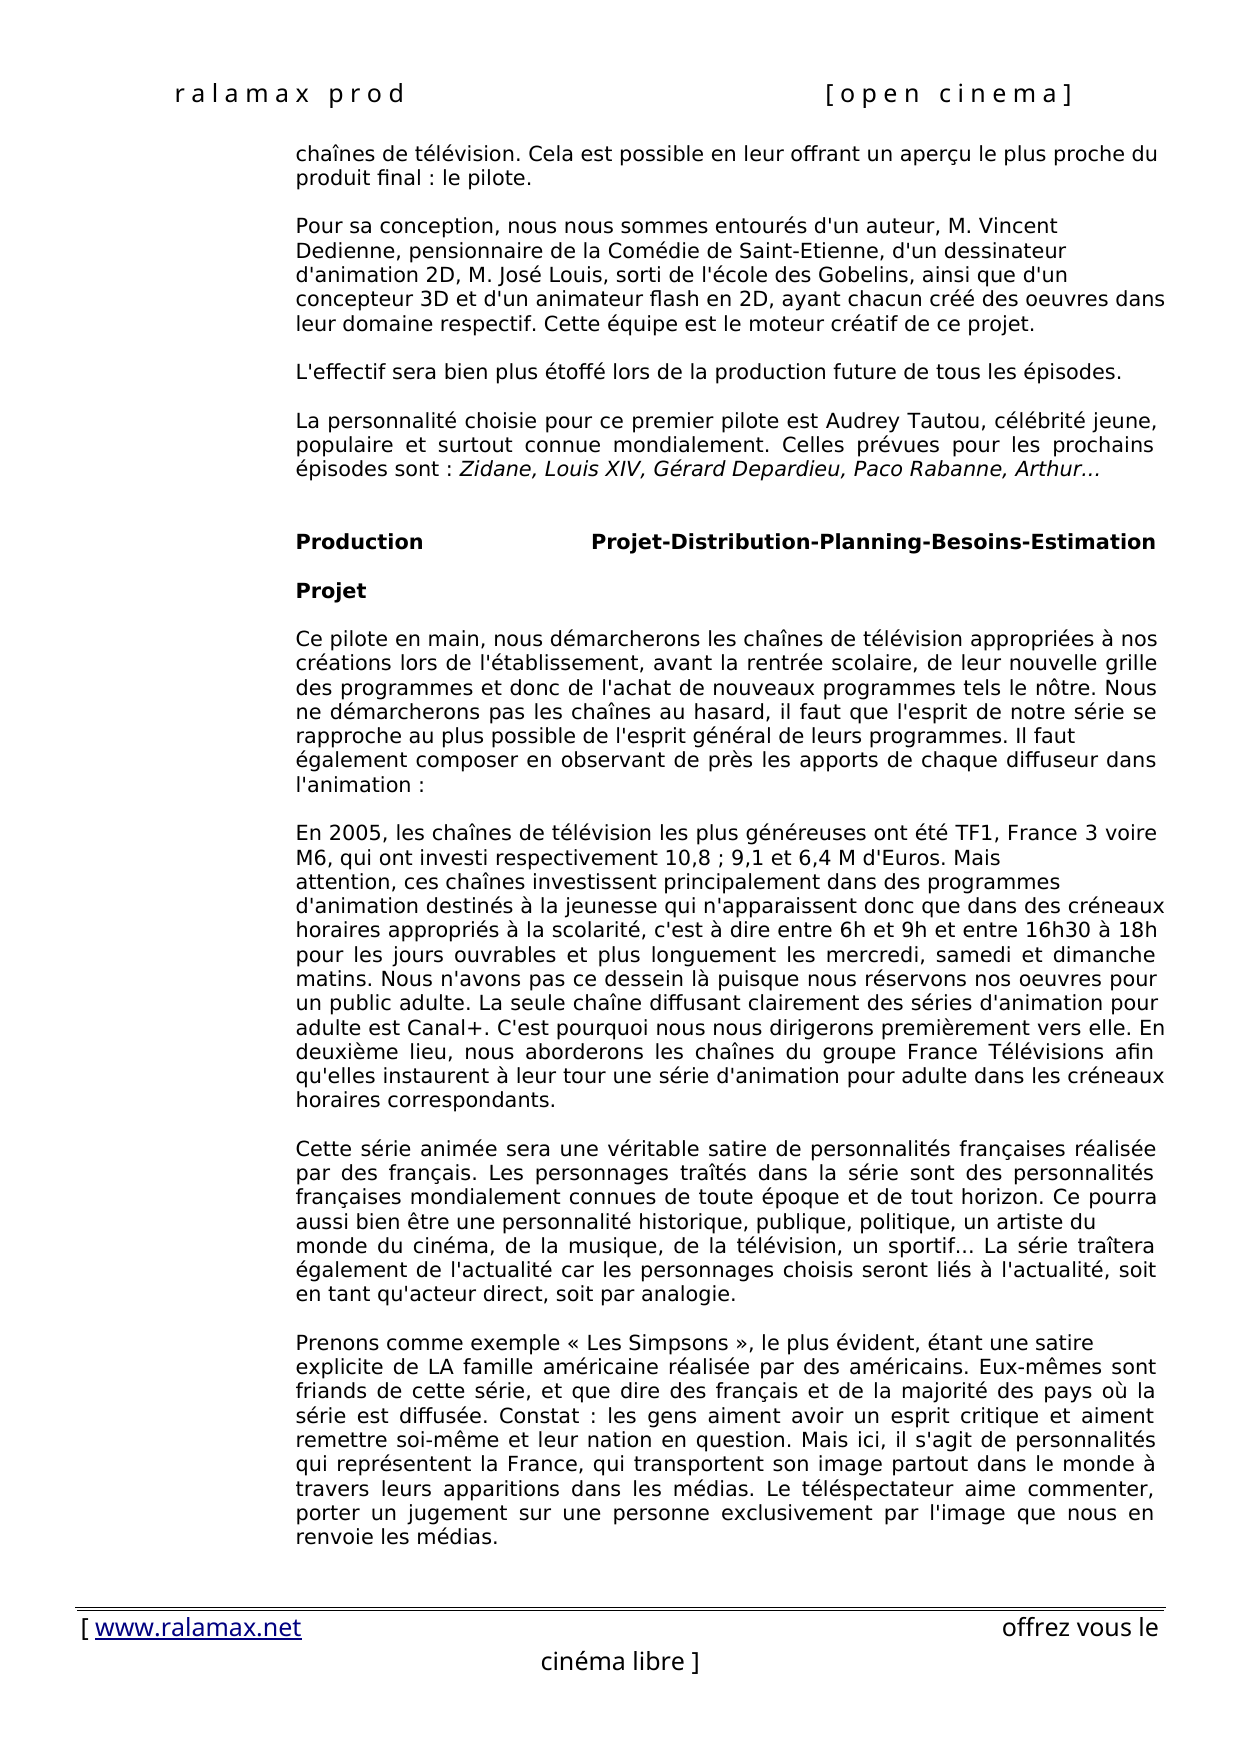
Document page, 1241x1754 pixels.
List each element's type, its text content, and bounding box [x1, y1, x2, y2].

text L'effectif sera bien plus étoffé lors de la production future de tous les épisodes. [74, 360, 1166, 384]
text En 2005, les chaînes de télévision les plus généreuses ont été TF1, France 3 voire M6, qui ont investi respectivement 10,8 ; 9,1 et 6,4 M d'Euros. Mais attention, ces chaînes investissent principalement dans des programmes d'animation destinés à la jeunesse qui n'apparaissent donc que dans des créneaux horaires appropriés à la scolarité, c'est à dire entre 6h et 9h et entre 16h30 à 18h pour les jours ouvrables et plus longuement les mercredi, samedi et dimanche matins. Nous n'avons pas ce dessein là puisque nous réservons nos oeuvres pour un public adulte. La seule chaîne diffusant clairement des séries d'animation pour adulte est Canal+. C'est pourquoi nous nous dirigerons premièrement vers elle. En deuxième lieu, nous aborderons les chaînes du groupe France Télévisions afin qu'elles instaurent à leur tour une série d'animation pour adulte dans les créneaux horaires correspondants. [74, 821, 1166, 1113]
text Prenons comme exemple « Les Simpsons », le plus évident, étant une satire explicite de LA famille américaine réalisée par des américains. Eux-mêmes sont friands de cette série, et que dire des français et de la majorité des pays où la série est diffusée. Constat : les gens aiment avoir un esprit critique et aiment remettre soi-même et leur nation en question. Mais ici, il s'agit de personnalités qui représentent la France, qui transportent son image partout dans le monde à travers leurs apparitions dans les médias. Le téléspectateur aime commenter, porter un jugement sur une personne exclusivement par l'image que nous en renvoie les médias. [74, 1331, 1166, 1549]
text Pour sa conception, nous nous sommes entourés d'un auteur, M. Vincent Dedienne, pensionnaire de la Comédie de Saint-Etienne, d'un dessinateur d'animation 2D, M. José Louis, sorti de l'école des Gobelins, ainsi que d'un concepteur 3D et d'un animateur flash en 2D, ayant chacun créé des oeuvres dans leur domaine respectif. Cette équipe est le moteur créatif de ce projet. [74, 214, 1166, 336]
text chaînes de télévision. Cela est possible en leur offrant un aperçu le plus proche du produit final : le pilote. [74, 142, 1166, 190]
text Production Projet-Distribution-Planning-Besoins-Estimation [74, 530, 1166, 554]
text La personnalité choisie pour ce premier pilote est Audrey Tautou, célébrité jeune, populaire et surtout connue mondialement. Celles prévues pour les prochains épisodes sont : Zidane, Louis XIV, Gérard Depardieu, Paco Rabanne, Arthur... [74, 409, 1166, 482]
text Ce pilote en main, nous démarcherons les chaînes de télévision appropriées à nos créations lors de l'établissement, avant la rentrée scolaire, de leur nouvelle grille des programmes et donc de l'achat de nouveaux programmes tels le nôtre. Nous ne démarcherons pas les chaînes au hasard, il faut que l'esprit de notre série se rapproche au plus possible de l'esprit général de leurs programmes. Il faut également composer en observant de près les apports de chaque diffuseur dans l'animation : [74, 627, 1166, 797]
text Projet [74, 579, 1166, 603]
text Cette série animée sera une véritable satire de personnalités françaises réalisée par des français. Les personnages traîtés dans la série sont des personnalités françaises mondialement connues de toute époque et de tout horizon. Ce pourra aussi bien être une personnalité historique, publique, politique, un artiste du monde du cinéma, de la musique, de la télévision, un sportif... La série traîtera également de l'actualité car les personnages choisis seront liés à l'actualité, soit en tant qu'acteur direct, soit par analogie. [74, 1137, 1166, 1307]
